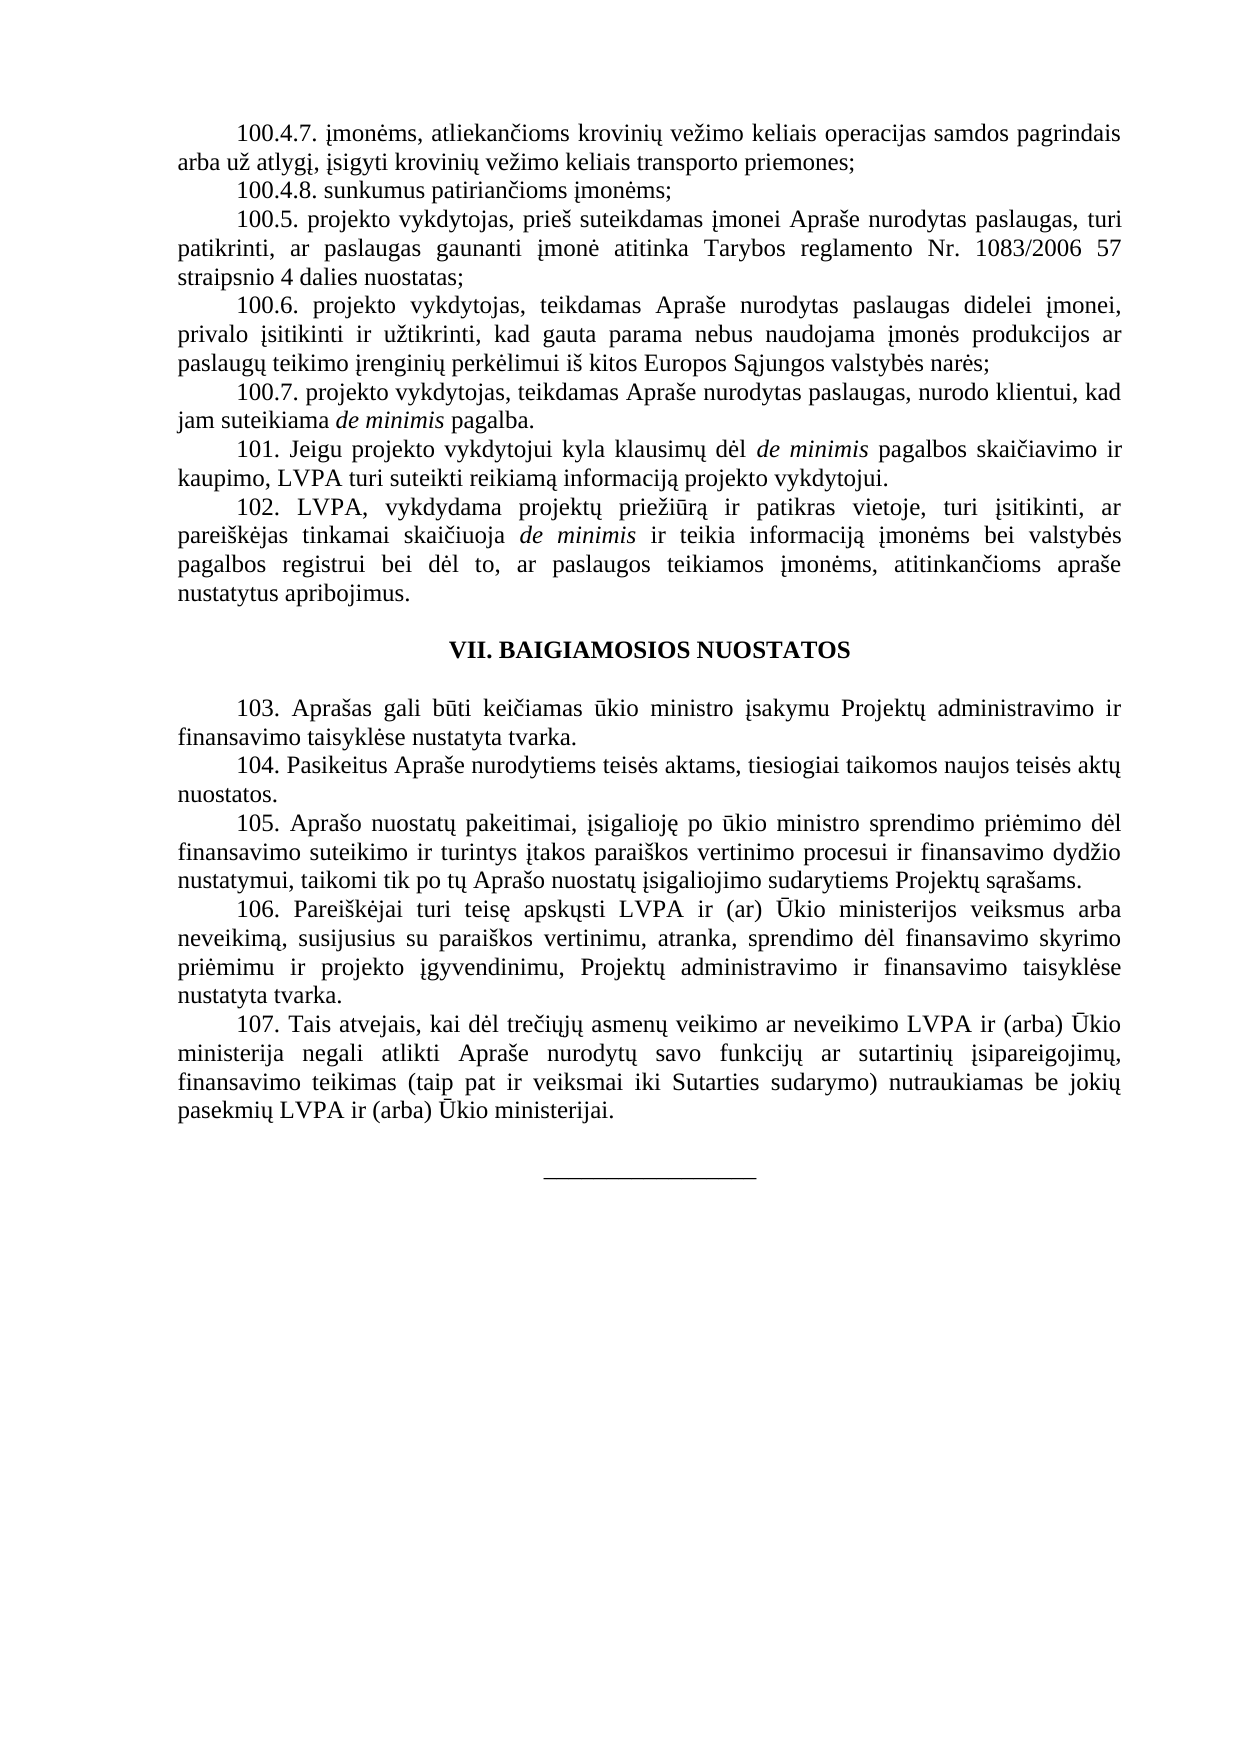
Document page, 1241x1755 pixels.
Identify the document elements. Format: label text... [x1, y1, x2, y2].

text 100.5. projekto vykdytojas, prieš suteikdamas įmonei Apraše nurodytas paslaugas, turi patikrinti, ar paslaugas gaunanti įmonė atitinka Tarybos reglamento Nr. 1083/2006 57 straipsnio 4 dalies nuostatas; [177, 204, 1122, 291]
text 100.4.8. sunkumus patiriančioms įmonėms; [177, 176, 1122, 204]
text 100.4.7. įmonėms, atliekančioms krovinių vežimo keliais operacijas samdos pagrindais arba už atlygį, įsigyti krovinių vežimo keliais transporto priemones; [177, 118, 1122, 176]
text 104. Pasikeitus Apraše nurodytiems teisės aktams, tiesiogiai taikomos naujos teisės aktų nuostatos. [177, 751, 1122, 808]
text 102. LVPA, vykdydama projektų priežiūrą ir patikras vietoje, turi įsitikinti, ar pareiškėjas tinkamai skaičiuoja de minimis ir teikia informaciją įmonėms bei valstybės pagalbos registrui bei dėl to, ar paslaugos teikiamos įmonėms, atitinkančioms apraše nustatytus apribojimus. [177, 492, 1122, 607]
text _________________ [177, 1153, 1122, 1182]
text 100.7. projekto vykdytojas, teikdamas Apraše nurodytas paslaugas, nurodo klientui, kad jam suteikiama de minimis pagalba. [177, 377, 1122, 434]
text VII. BAIGIAMOSIOS NUOSTATOS [177, 636, 1122, 664]
text 103. Aprašas gali būti keičiamas ūkio ministro įsakymu Projektų administravimo ir finansavimo taisyklėse nustatyta tvarka. [177, 693, 1122, 751]
text 107. Tais atvejais, kai dėl trečiųjų asmenų veikimo ar neveikimo LVPA ir (arba) Ūkio ministerija negali atlikti Apraše nurodytų savo funkcijų ar sutartinių įsipareigojimų, finansavimo teikimas (taip pat ir veiksmai iki Sutarties sudarymo) nutraukiamas be jokių pasekmių LVPA ir (arba) Ūkio ministerijai. [177, 1009, 1122, 1124]
text 105. Aprašo nuostatų pakeitimai, įsigalioję po ūkio ministro sprendimo priėmimo dėl finansavimo suteikimo ir turintys įtakos paraiškos vertinimo procesui ir finansavimo dydžio nustatymui, taikomi tik po tų Aprašo nuostatų įsigaliojimo sudarytiems Projektų sąrašams. [177, 808, 1122, 894]
text 101. Jeigu projekto vykdytojui kyla klausimų dėl de minimis pagalbos skaičiavimo ir kaupimo, LVPA turi suteikti reikiamą informaciją projekto vykdytojui. [177, 434, 1122, 492]
text 100.6. projekto vykdytojas, teikdamas Apraše nurodytas paslaugas didelei įmonei, privalo įsitikinti ir užtikrinti, kad gauta parama nebus naudojama įmonės produkcijos ar paslaugų teikimo įrenginių perkėlimui iš kitos Europos Sąjungos valstybės narės; [177, 291, 1122, 377]
text 106. Pareiškėjai turi teisę apskųsti LVPA ir (ar) Ūkio ministerijos veiksmus arba neveikimą, susijusius su paraiškos vertinimu, atranka, sprendimo dėl finansavimo skyrimo priėmimu ir projekto įgyvendinimu, Projektų administravimo ir finansavimo taisyklėse nustatyta tvarka. [177, 894, 1122, 1009]
